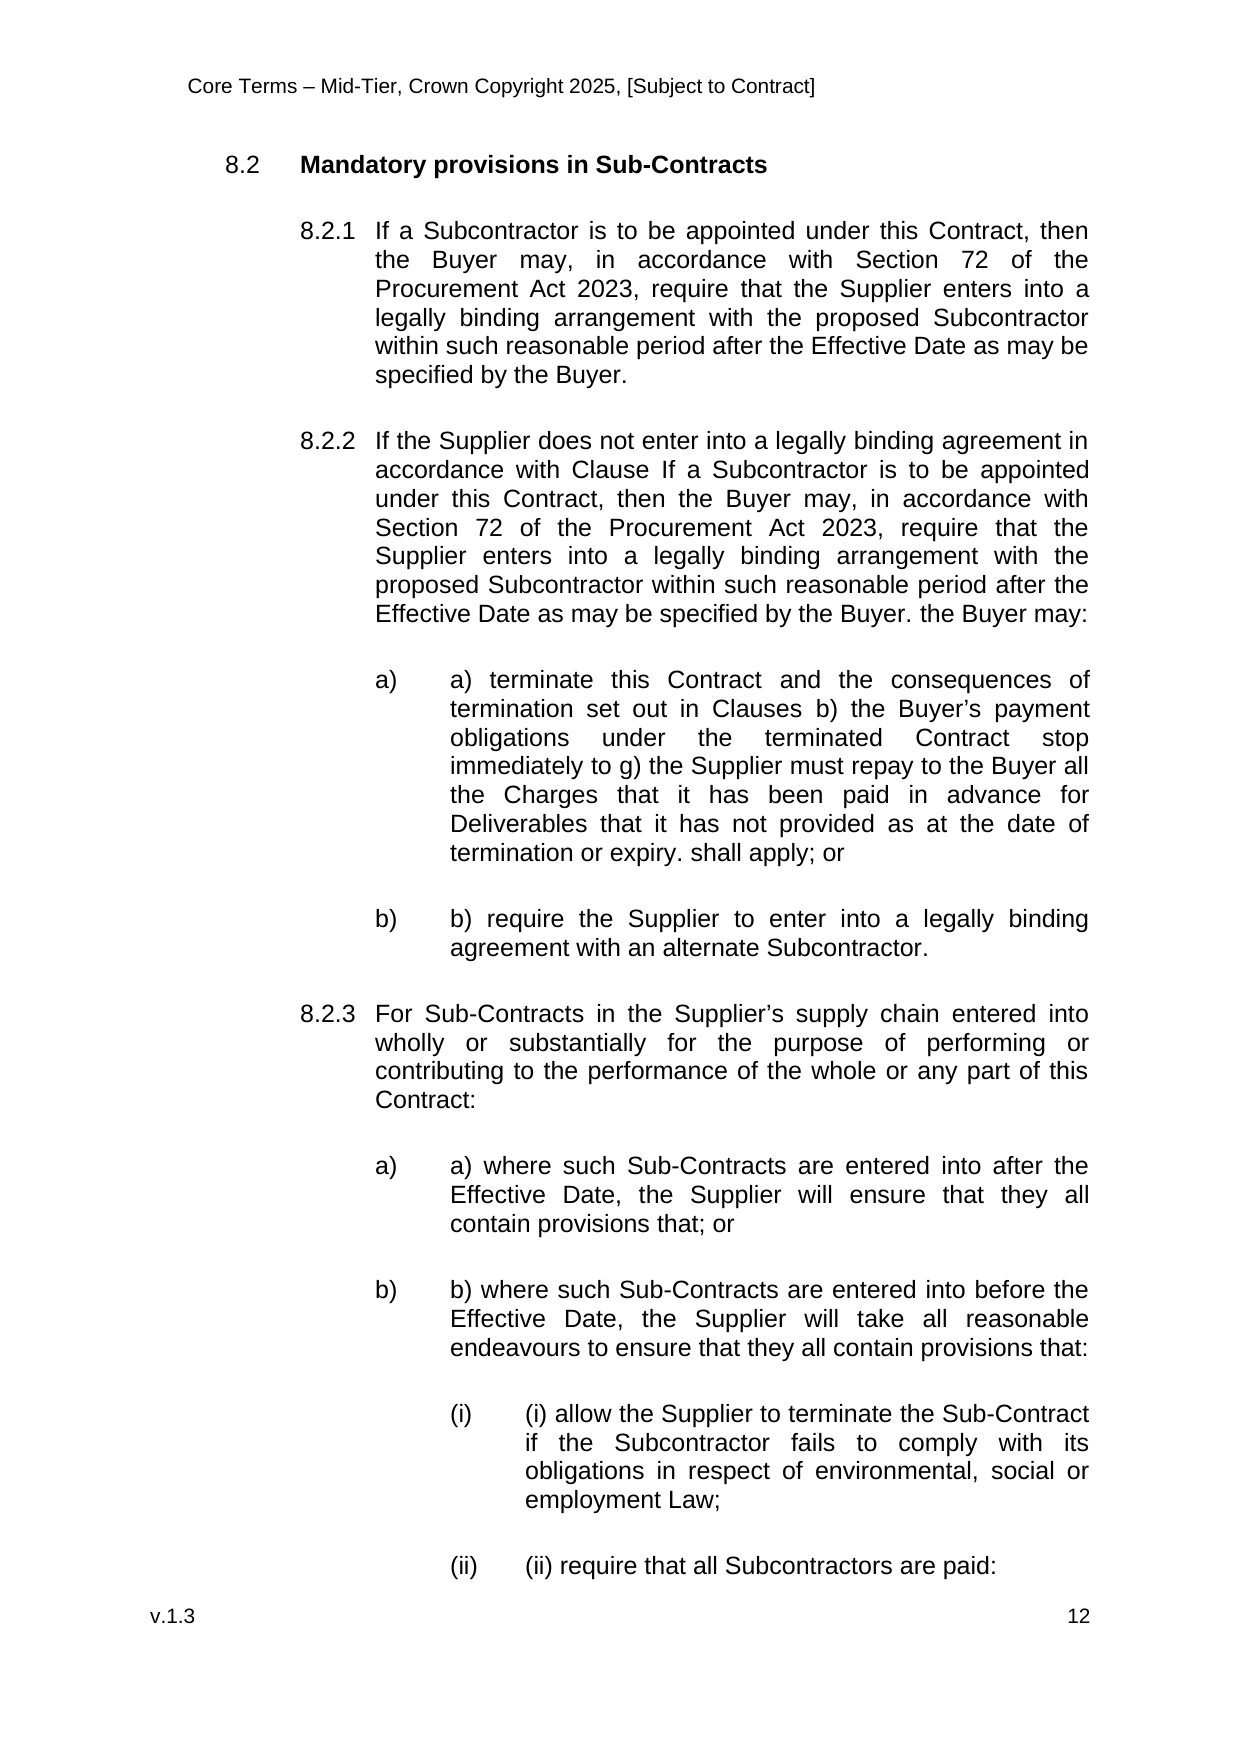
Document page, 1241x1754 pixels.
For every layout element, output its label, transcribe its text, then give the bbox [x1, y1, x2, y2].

list b) where such Sub-Contracts are entered into before the Effective Date, the Supplier will take all reasonable endeavours to ensure that they all contain provisions that: [375, 1275, 1090, 1361]
list (i) allow the Supplier to terminate the Sub-Contract if the Subcontractor fails to comply with its obligations in respect of environmental, social or employment Law; [450, 1399, 1090, 1514]
list (ii) require that all Subcontractors are paid: [450, 1551, 1090, 1580]
list If the Supplier does not enter into a legally binding agreement in accordance with Clause 8.2.1 the Buyer may: [300, 426, 1090, 627]
list b) require the Supplier to enter into a legally binding agreement with an alternate Subcontractor. [375, 904, 1090, 961]
list Mandatory provisions in Sub-Contracts [225, 150, 1090, 179]
list If a Subcontractor is to be appointed under this Contract, then the Buyer may, in accordance with Section 72 of the Procurement Act 2023, require that the Supplier enters into a legally binding arrangement with the proposed Subcontractor within such reasonable period after the Effective Date as may be specified by the Buyer. [300, 216, 1090, 389]
list For Sub-Contracts in the Supplier’s supply chain entered into wholly or substantially for the purpose of performing or contributing to the performance of the whole or any part of this Contract: [300, 999, 1090, 1114]
list a) where such Sub-Contracts are entered into after the Effective Date, the Supplier will ensure that they all contain provisions that; or [375, 1151, 1090, 1237]
list a) terminate this Contract and the consequences of termination set out in Clauses 14.5.1(b) to 14.5.1(g) shall apply; or [375, 665, 1090, 866]
